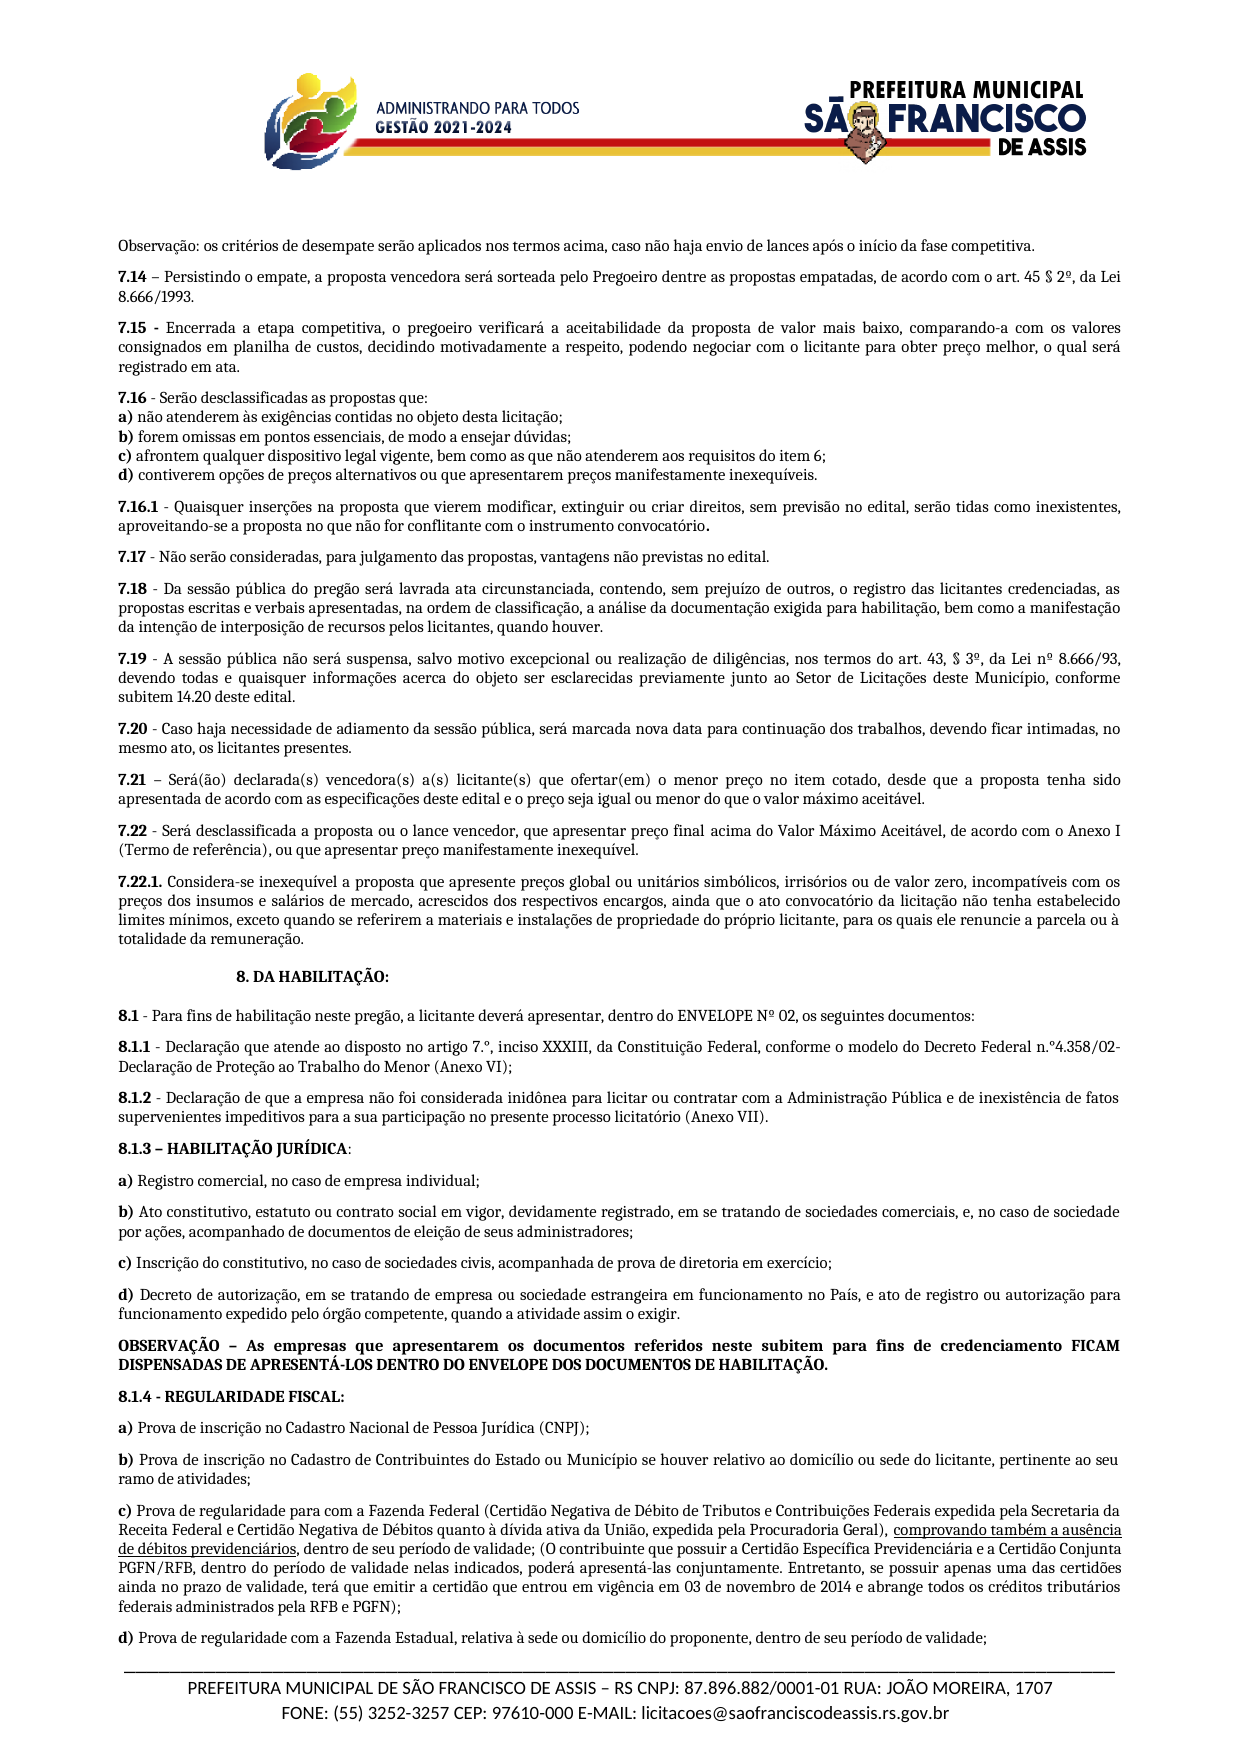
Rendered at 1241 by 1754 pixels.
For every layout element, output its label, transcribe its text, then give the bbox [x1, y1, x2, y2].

text d) contiverem opções de preços alternativos ou que apresentarem preços manifestamente inexequíveis. [118, 465, 1181, 484]
text 7.14 – Persistindo o empate, a proposta vencedora será sorteada pelo Pregoeiro dentre as propostas empatadas, de acordo com o art. 45 § 2º, da Lei 8.666/1993. [118, 268, 1122, 306]
text 8.1 - Para fins de habilitação neste pregão, a licitante deverá apresentar, dentro do ENVELOPE Nº 02, os seguintes documentos: [118, 1006, 1122, 1025]
text 7.21 – Será(ão) declarada(s) vencedora(s) a(s) licitante(s) que ofertar(em) o menor preço no item cotado, desde que a proposta tenha sido apresentada de acordo com as especificações deste edital e o preço seja igual ou menor do que o valor máximo aceitável. [118, 770, 1122, 809]
text 7.19 - A sessão pública não será suspensa, salvo motivo excepcional ou realização de diligências, nos termos do art. 43, § 3º, da Lei nº 8.666/93, devendo todas e quaisquer informações acerca do objeto ser esclarecidas previamente junto ao Setor de Licitações deste Município, conforme subitem 14.20 deste edital. [118, 649, 1122, 707]
text a) não atenderem às exigências contidas no objeto desta licitação; [118, 408, 1181, 427]
text 8. DA HABILITAÇÃO: [118, 968, 1122, 987]
text 7.22 - Será desclassificada a proposta ou o lance vencedor, que apresentar preço final acima do Valor Máximo Aceitável, de acordo com o Anexo I (Termo de referência), ou que apresentar preço manifestamente inexequível. [118, 821, 1122, 859]
text 7.20 - Caso haja necessidade de adiamento da sessão pública, será marcada nova data para continuação dos trabalhos, devendo ficar intimadas, no mesmo ato, os licitantes presentes. [118, 719, 1122, 758]
text 7.22.1. Considera-se inexequível a proposta que apresente preços global ou unitários simbólicos, irrisórios ou de valor zero, incompatíveis com os preços dos insumos e salários de mercado, acrescidos dos respectivos encargos, ainda que o ato convocatório da licitação não tenha estabelecido limites mínimos, exceto quando se referirem a materiais e instalações de propriedade do próprio licitante, para os quais ele renuncie a parcela ou à totalidade da remuneração. [118, 872, 1122, 949]
text OBSERVAÇÃO – As empresas que apresentarem os documentos referidos neste subitem para fins de credenciamento FICAM DISPENSADAS DE APRESENTÁ-LOS DENTRO DO ENVELOPE DOS DOCUMENTOS DE HABILITAÇÃO. [118, 1336, 1122, 1374]
text 8.1.1 - Declaração que atende ao disposto no artigo 7.°, inciso XXXIII, da Constituição Federal, conforme o modelo do Decreto Federal n.°4.358/02-Declaração de Proteção ao Trabalho do Menor (Anexo VI); [118, 1038, 1122, 1076]
text 7.16.1 - Quaisquer inserções na proposta que vierem modificar, extinguir ou criar direitos, sem previsão no edital, serão tidas como inexistentes, aproveitando-se a proposta no que não for conflitante com o instrumento convocatório. [118, 497, 1122, 535]
text 8.1.4 - REGULARIDADE FISCAL: [118, 1387, 1122, 1406]
text Observação: os critérios de desempate serão aplicados nos termos acima, caso não haja envio de lances após o início da fase competitiva. [118, 236, 1122, 255]
text 8.1.2 - Declaração de que a empresa não foi considerada inidônea para licitar ou contratar com a Administração Pública e de inexistência de fatos supervenientes impeditivos para a sua participação no presente processo licitatório (Anexo VII). [118, 1089, 1122, 1127]
text d) Prova de regularidade com a Fazenda Estadual, relativa à sede ou domicílio do proponente, dentro de seu período de validade; [118, 1629, 1122, 1648]
text 7.18 - Da sessão pública do pregão será lavrada ata circunstanciada, contendo, sem prejuízo de outros, o registro das licitantes credenciadas, as propostas escritas e verbais apresentadas, na ordem de classificação, a análise da documentação exigida para habilitação, bem como a manifestação da intenção de interposição de recursos pelos licitantes, quando houver. [118, 579, 1122, 637]
text 7.17 - Não serão consideradas, para julgamento das propostas, vantagens não previstas no edital. [118, 548, 1122, 567]
text c) Inscrição do constitutivo, no caso de sociedades civis, acompanhada de prova de diretoria em exercício; [118, 1254, 1122, 1273]
text a) Registro comercial, no caso de empresa individual; [118, 1171, 1122, 1190]
text 7.15 - Encerrada a etapa competitiva, o pregoeiro verificará a aceitabilidade da proposta de valor mais baixo, comparando-a com os valores consignados em planilha de custos, decidindo motivadamente a respeito, podendo negociar com o licitante para obter preço melhor, o qual será registrado em ata. [118, 319, 1122, 376]
text b) Prova de inscrição no Cadastro de Contribuintes do Estado ou Município se houver relativo ao domicílio ou sede do licitante, pertinente ao seu ramo de atividades; [118, 1450, 1122, 1489]
text d) Decreto de autorização, em se tratando de empresa ou sociedade estrangeira em funcionamento no País, e ato de registro ou autorização para funcionamento expedido pelo órgão competente, quando a atividade assim o exigir. [118, 1285, 1122, 1324]
text c) afrontem qualquer dispositivo legal vigente, bem como as que não atenderem aos requisitos do item 6; [118, 446, 1181, 465]
text 8.1.3 – HABILITAÇÃO JURÍDICA: [118, 1139, 1122, 1159]
text 7.16 - Serão desclassificadas as propostas que: [118, 389, 1181, 408]
text a) Prova de inscrição no Cadastro Nacional de Pessoa Jurídica (CNPJ); [118, 1419, 1122, 1438]
text c) Prova de regularidade para com a Fazenda Federal (Certidão Negativa de Débito de Tributos e Contribuições Federais expedida pela Secretaria da Receita Federal e Certidão Negativa de Débitos quanto à dívida ativa da União, expedida pela Procuradoria Geral), comprovando também a ausência de débitos previdenciários, dentro de seu período de validade; (O contribuinte que possuir a Certidão Específica Previdenciária e a Certidão Conjunta PGFN/RFB, dentro do período de validade nelas indicados, poderá apresentá-las conjuntamente. Entretanto, se possuir apenas uma das certidões ainda no prazo de validade, terá que emitir a certidão que entrou em vigência em 03 de novembro de 2014 e abrange todos os créditos tributários federais administrados pela RFB e PGFN); [118, 1501, 1122, 1616]
text b) Ato constitutivo, estatuto ou contrato social em vigor, devidamente registrado, em se tratando de sociedades comerciais, e, no caso de sociedade por ações, acompanhado de documentos de eleição de seus administradores; [118, 1203, 1122, 1241]
text b) forem omissas em pontos essenciais, de modo a ensejar dúvidas; [118, 427, 1181, 446]
